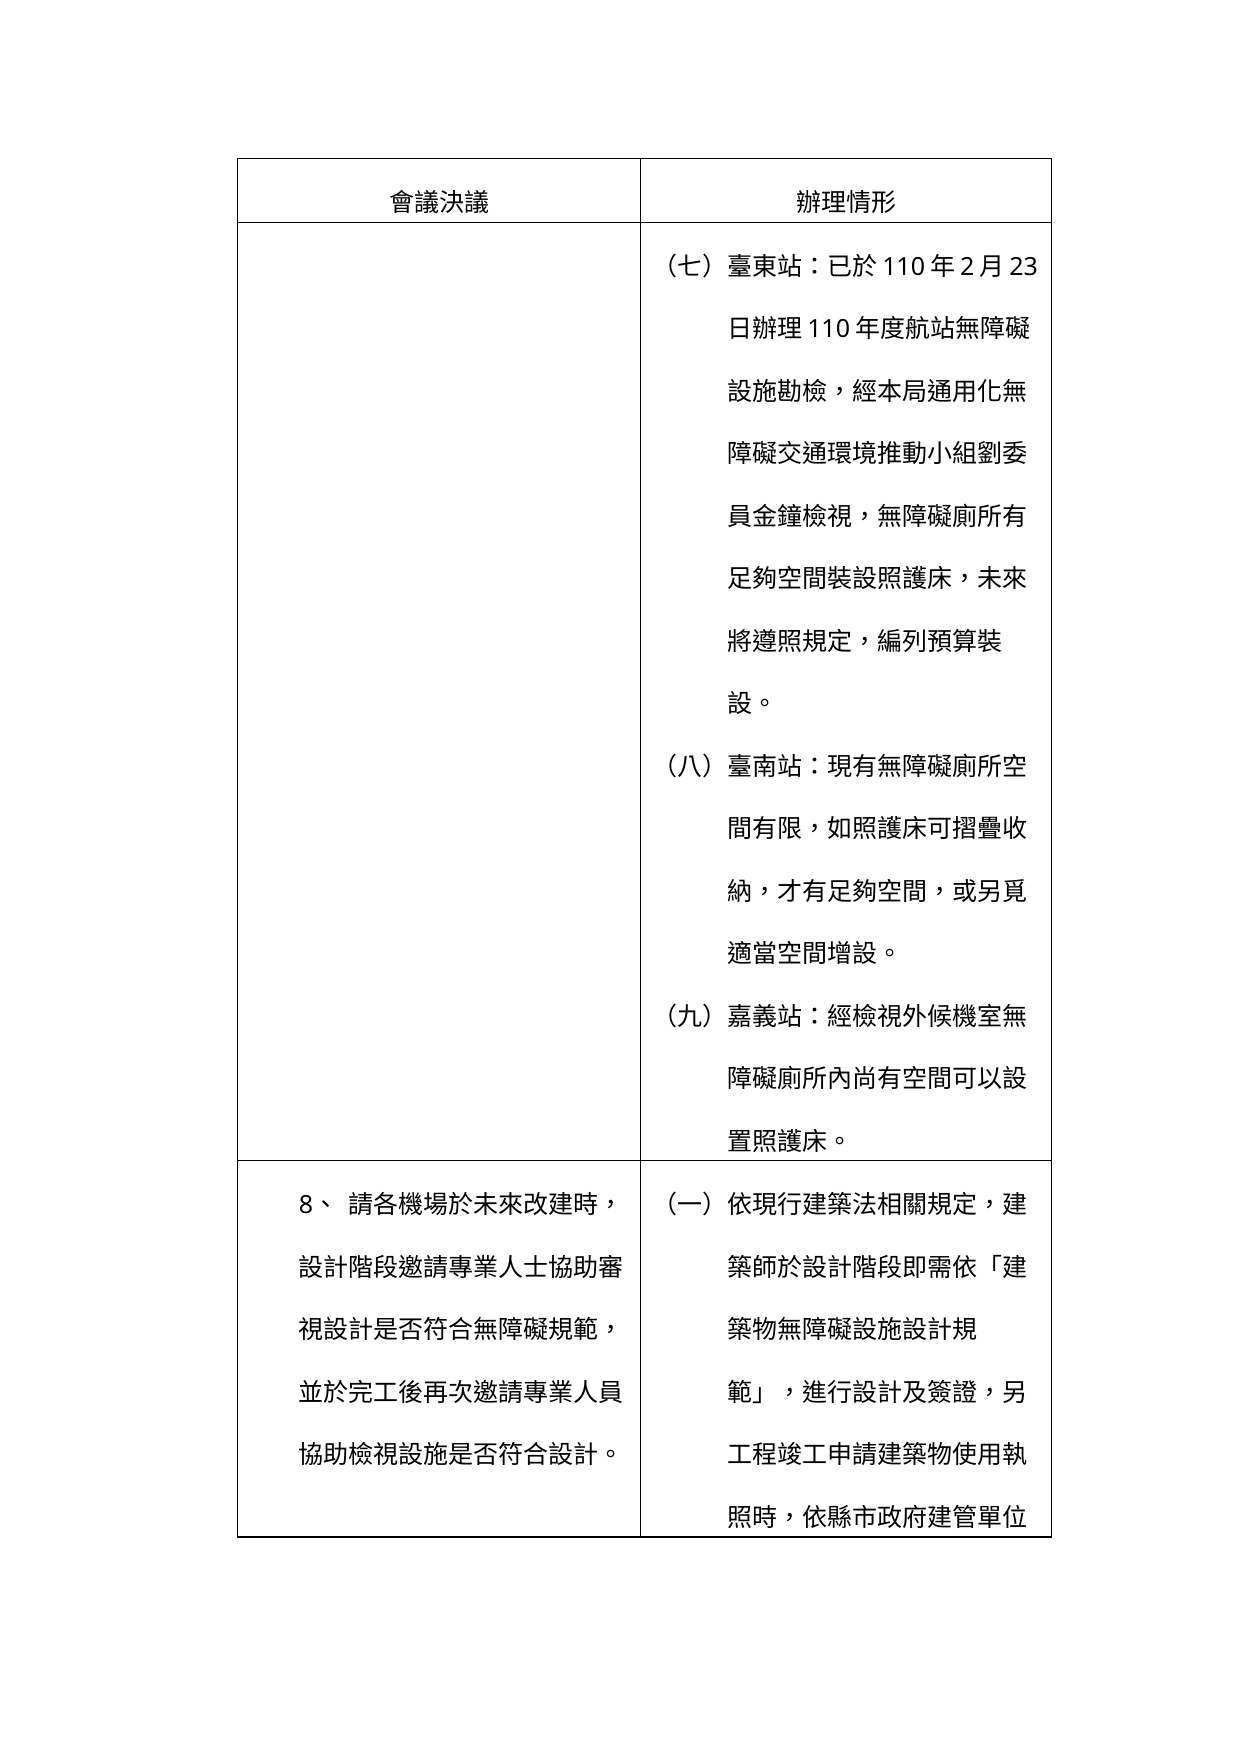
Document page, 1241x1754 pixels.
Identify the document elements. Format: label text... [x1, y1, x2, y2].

table_header 會議決議 [238, 159, 640, 222]
table_cell （一）依現行建築法相關規定，建築師於設計階段即需依「建築物無障礙設施設計規範」，進行設計及簽證，另工程竣工申請建築物使用執照時，依縣市政府建管單位 [641, 1161, 1051, 1536]
table_cell （七）臺東站：已於110年2月23日辦理110年度航站無障礙設施勘檢，經本局通用化無障礙交通環境推動小組劉委員金鐘檢視，無障礙廁所有足夠空間裝設照護床，未來將遵照規定，編列預算裝設。 （八）臺南站：現有無障礙廁所空間有限，如照護床可摺疊收納，才有足夠空間，或另覓適當空間增設。 （九）嘉義站：經檢視外候機室無障礙廁所內尚有空間可以設置照護床。 [641, 223, 1051, 1160]
table_cell 請各機場於未來改建時，設計階段邀請專業人士協助審視設計是否符合無障礙規範，並於完工後再次邀請專業人員協助檢視設施是否符合設計。 [238, 1161, 640, 1536]
table_header 辦理情形 [641, 159, 1051, 222]
table_cell [238, 223, 640, 1160]
